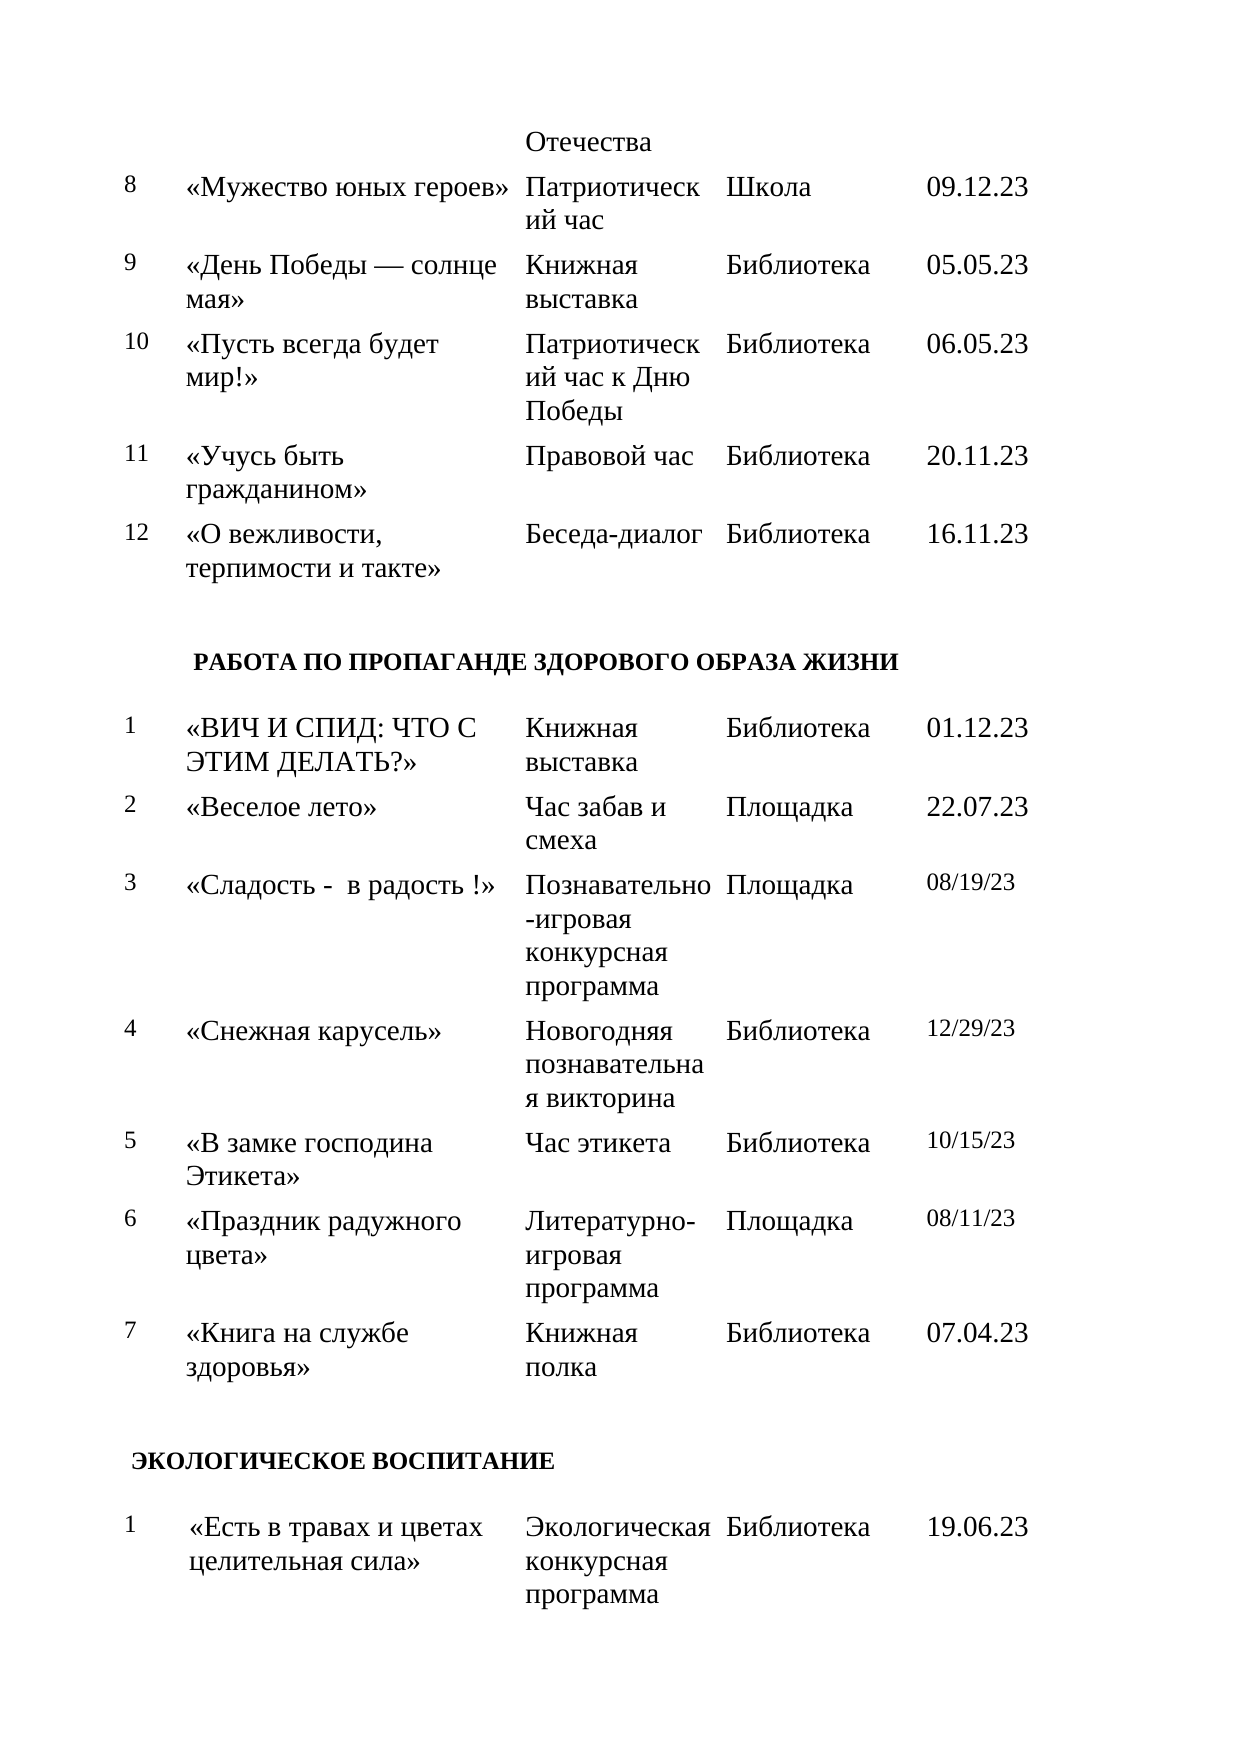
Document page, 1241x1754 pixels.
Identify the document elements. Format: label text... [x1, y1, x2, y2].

table_cell 29.12.23 [921, 1007, 1122, 1119]
table_cell «Сладость - в радость !» [180, 861, 519, 1007]
table_cell [720, 118, 921, 163]
table_header 1 [118, 1503, 183, 1615]
table_cell «Учусь быть гражданином» [180, 432, 519, 511]
table_header «ВИЧ И СПИД: ЧТО С ЭТИМ ДЕЛАТЬ?» [180, 704, 519, 783]
table_header Экологическая конкурсная программа [519, 1503, 720, 1615]
table_cell Книжная выставка [519, 242, 720, 320]
table_cell Час этикета [519, 1119, 720, 1198]
table_cell Школа [720, 163, 921, 242]
table_cell [921, 118, 1122, 163]
table_cell 05.05.23 [921, 242, 1122, 320]
table_cell Площадка [720, 783, 921, 861]
table_header «Есть в травах и цветах целительная сила» [183, 1503, 519, 1615]
table_header 19.06.23 [921, 1503, 1122, 1615]
table_cell «Мужество юных героев» [180, 163, 519, 242]
table_cell 11 [118, 432, 180, 511]
table_cell 4 [118, 1007, 180, 1119]
table_header Библиотека [720, 704, 921, 783]
table_cell 06.05.23 [921, 320, 1122, 432]
table_header Книжная выставка [519, 704, 720, 783]
table_cell Литературно-игровая программа [519, 1198, 720, 1310]
table_cell «Пусть всегда будет мир!» [180, 320, 519, 432]
table_cell 7 [118, 1310, 180, 1388]
table_cell Библиотека [720, 511, 921, 589]
text ЭКОЛОГИЧЕСКОЕ ВОСПИТАНИЕ [118, 1446, 1122, 1474]
table_cell «О вежливости, терпимости и такте» [180, 511, 519, 589]
table_cell 9 [118, 242, 180, 320]
table_header Библиотека [720, 1503, 921, 1615]
table_cell 3 [118, 861, 180, 1007]
table_cell 22.07.23 [921, 783, 1122, 861]
table_cell Познавательно-игровая конкурсная программа [519, 861, 720, 1007]
table_cell «Праздник радужного цвета» [180, 1198, 519, 1310]
text РАБОТА ПО ПРОПАГАНДЕ ЗДОРОВОГО ОБРАЗА ЖИЗНИ [118, 647, 1122, 676]
table_cell 15.10.23 [921, 1119, 1122, 1198]
table_cell Площадка [720, 1198, 921, 1310]
table_cell «Веселое лето» [180, 783, 519, 861]
table_cell Библиотека [720, 1007, 921, 1119]
table_cell Библиотека [720, 1119, 921, 1198]
table_cell 6 [118, 1198, 180, 1310]
table_cell 2 [118, 783, 180, 861]
table_header 01.12.23 [921, 704, 1122, 783]
table_cell Площадка [720, 861, 921, 1007]
table_cell Книжная полка [519, 1310, 720, 1388]
table_cell Патриотический час [519, 163, 720, 242]
table_cell 09.12.23 [921, 163, 1122, 242]
table_cell 8 [118, 163, 180, 242]
table_cell [180, 118, 519, 163]
table_cell Правовой час [519, 432, 720, 511]
table_cell 10 [118, 320, 180, 432]
table_cell Патриотический час к Дню Победы [519, 320, 720, 432]
table_cell Библиотека [720, 242, 921, 320]
table_cell Библиотека [720, 320, 921, 432]
table_cell 16.11.23 [921, 511, 1122, 589]
table_cell Новогодняя познавательная викторина [519, 1007, 720, 1119]
table_cell Час забав и смеха [519, 783, 720, 861]
table_cell 12 [118, 511, 180, 589]
table_cell Библиотека [720, 1310, 921, 1388]
table_cell 07.04.23 [921, 1310, 1122, 1388]
table_header 1 [118, 704, 180, 783]
table_cell Беседа-диалог [519, 511, 720, 589]
table_cell «В замке господина Этикета» [180, 1119, 519, 1198]
table_cell Библиотека [720, 432, 921, 511]
table_cell «Снежная карусель» [180, 1007, 519, 1119]
table_cell 11.08.23 [921, 1198, 1122, 1310]
table_cell [118, 118, 180, 163]
table_cell Отечества [519, 118, 720, 163]
table_cell 5 [118, 1119, 180, 1198]
table_cell «Книга на службе здоровья» [180, 1310, 519, 1388]
table_cell 20.11.23 [921, 432, 1122, 511]
table_cell 19.08.23 [921, 861, 1122, 1007]
table_cell «День Победы — солнце мая» [180, 242, 519, 320]
